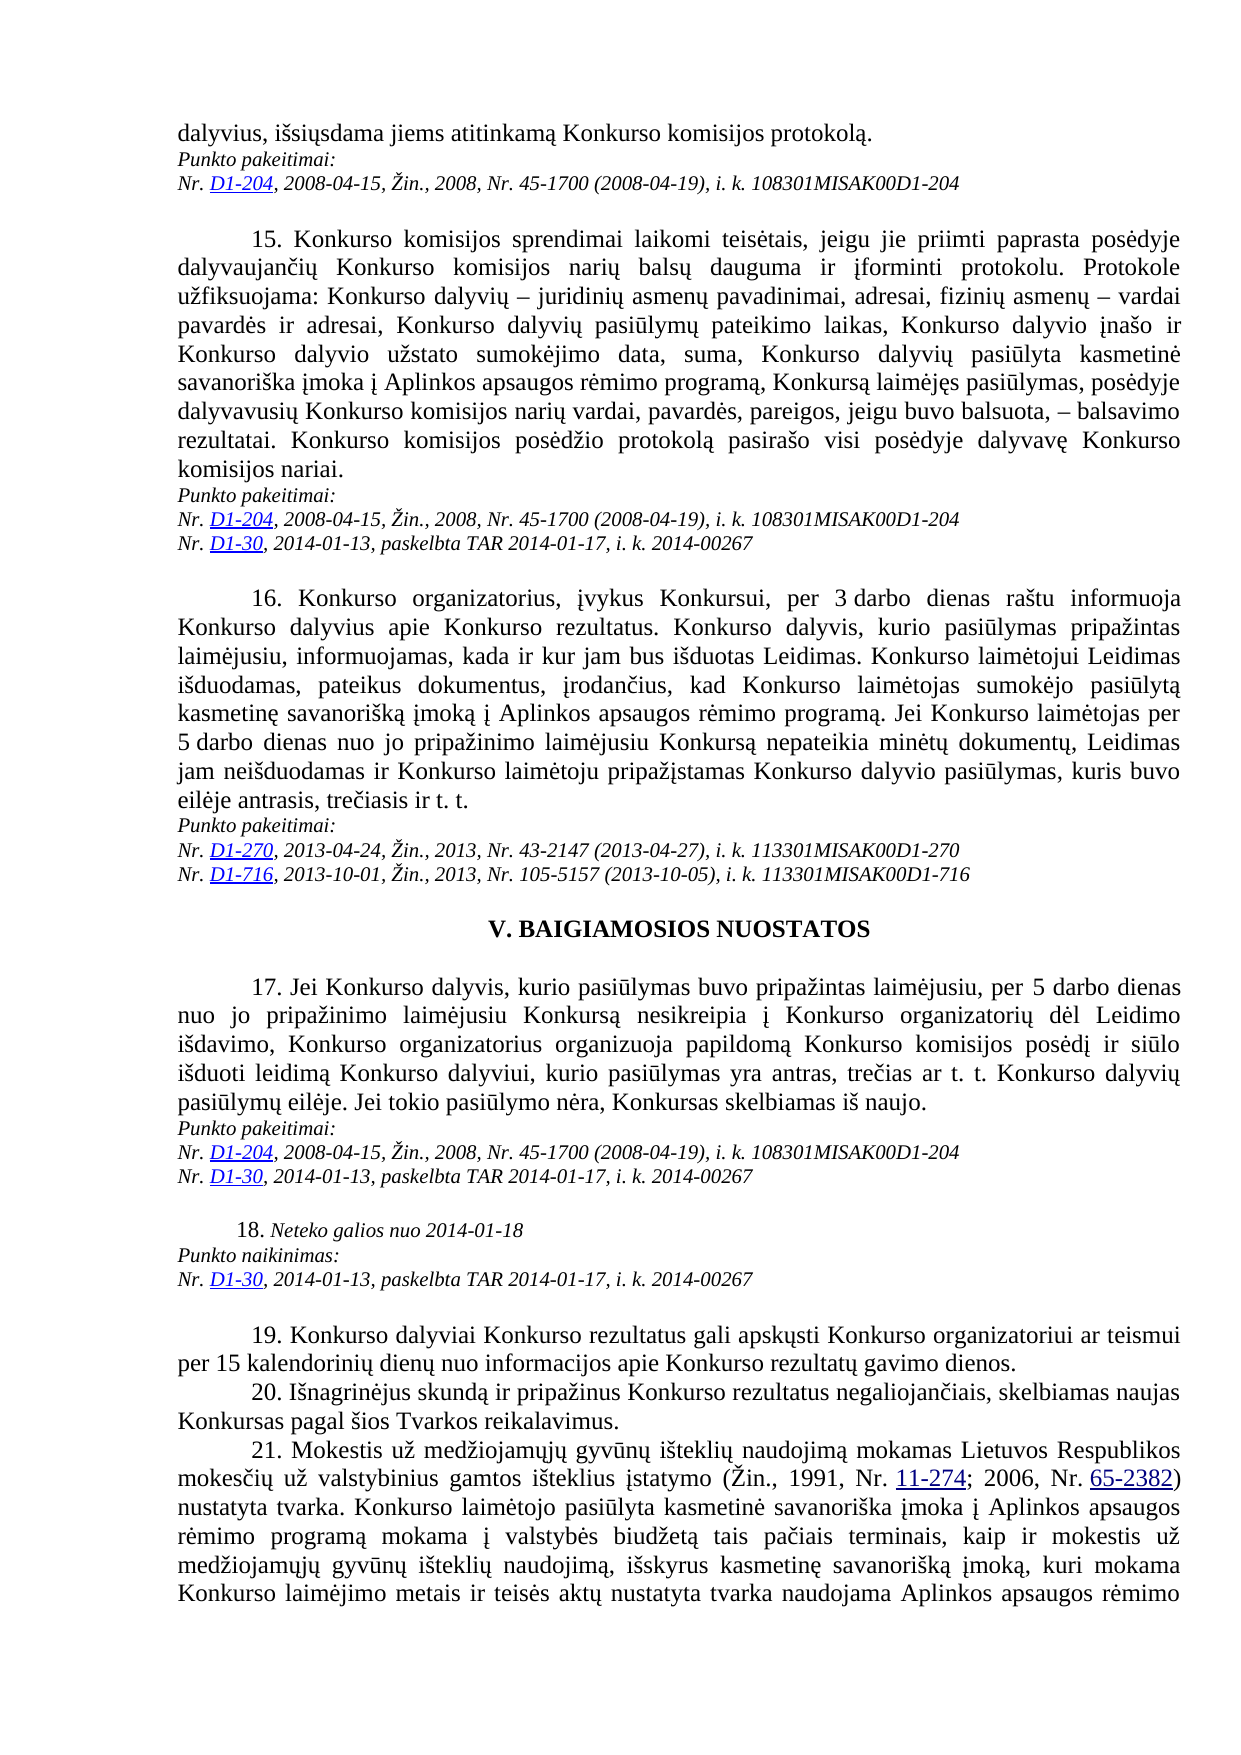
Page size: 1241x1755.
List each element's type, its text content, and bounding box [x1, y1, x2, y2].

text Nr. D1-204, 2008-04-15, Žin., 2008, Nr. 45-1700 (2008-04-19), i. k. 108301MISAK00D1-204 [177, 1140, 1181, 1164]
text Punkto naikinimas: [177, 1243, 1181, 1267]
text Nr. D1-30, 2014-01-13, paskelbta TAR 2014-01-17, i. k. 2014-00267 [177, 531, 1181, 555]
text 20. Išnagrinėjus skundą ir pripažinus Konkurso rezultatus negaliojančiais, skelbiamas naujas Konkursas pagal šios Tvarkos reikalavimus. [177, 1377, 1181, 1435]
text Nr. D1-270, 2013-04-24, Žin., 2013, Nr. 43-2147 (2013-04-27), i. k. 113301MISAK00D1-270 [177, 837, 1181, 862]
text Nr. D1-716, 2013-10-01, Žin., 2013, Nr. 105-5157 (2013-10-05), i. k. 113301MISAK00D1-716 [177, 862, 1181, 886]
text Nr. D1-30, 2014-01-13, paskelbta TAR 2014-01-17, i. k. 2014-00267 [177, 1164, 1181, 1188]
text Nr. D1-204, 2008-04-15, Žin., 2008, Nr. 45-1700 (2008-04-19), i. k. 108301MISAK00D1-204 [177, 171, 1181, 195]
text 15. Konkurso komisijos sprendimai laikomi teisėtais, jeigu jie priimti paprasta posėdyje dalyvaujančių Konkurso komisijos narių balsų dauguma ir įforminti protokolu. Protokole užfiksuojama: Konkurso dalyvių – juridinių asmenų pavadinimai, adresai, fizinių asmenų – vardai pavardės ir adresai, Konkurso dalyvių pasiūlymų pateikimo laikas, Konkurso dalyvio įnašo ir Konkurso dalyvio užstato sumokėjimo data, suma, Konkurso dalyvių pasiūlyta kasmetinė savanoriška įmoka į Aplinkos apsaugos rėmimo programą, Konkursą laimėjęs pasiūlymas, posėdyje dalyvavusių Konkurso komisijos narių vardai, pavardės, pareigos, jeigu buvo balsuota, – balsavimo rezultatai. Konkurso komisijos posėdžio protokolą pasirašo visi posėdyje dalyvavę Konkurso komisijos nariai. [177, 224, 1181, 482]
text 16. Konkurso organizatorius, įvykus Konkursui, per 3 darbo dienas raštu informuoja Konkurso dalyvius apie Konkurso rezultatus. Konkurso dalyvis, kurio pasiūlymas pripažintas laimėjusiu, informuojamas, kada ir kur jam bus išduotas Leidimas. Konkurso laimėtojui Leidimas išduodamas, pateikus dokumentus, įrodančius, kad Konkurso laimėtojas sumokėjo pasiūlytą kasmetinę savanorišką įmoką į Aplinkos apsaugos rėmimo programą. Jei Konkurso laimėtojas per 5 darbo dienas nuo jo pripažinimo laimėjusiu Konkursą nepateikia minėtų dokumentų, Leidimas jam neišduodamas ir Konkurso laimėtoju pripažįstamas Konkurso dalyvio pasiūlymas, kuris buvo eilėje antrasis, trečiasis ir t. t. [177, 583, 1181, 813]
text 18. Neteko galios nuo 2014-01-18 [177, 1217, 1181, 1243]
text Nr. D1-204, 2008-04-15, Žin., 2008, Nr. 45-1700 (2008-04-19), i. k. 108301MISAK00D1-204 [177, 507, 1181, 531]
text Punkto pakeitimai: [177, 1116, 1181, 1140]
text 19. Konkurso dalyviai Konkurso rezultatus gali apskųsti Konkurso organizatoriui ar teismui per 15 kalendorinių dienų nuo informacijos apie Konkurso rezultatų gavimo dienos. [177, 1320, 1181, 1377]
text 17. Jei Konkurso dalyvis, kurio pasiūlymas buvo pripažintas laimėjusiu, per 5 darbo dienas nuo jo pripažinimo laimėjusiu Konkursą nesikreipia į Konkurso organizatorių dėl Leidimo išdavimo, Konkurso organizatorius organizuoja papildomą Konkurso komisijos posėdį ir siūlo išduoti leidimą Konkurso dalyviui, kurio pasiūlymas yra antras, trečias ar t. t. Konkurso dalyvių pasiūlymų eilėje. Jei tokio pasiūlymo nėra, Konkursas skelbiamas iš naujo. [177, 972, 1181, 1116]
text Punkto pakeitimai: [177, 147, 1181, 171]
text dalyvius, išsiųsdama jiems atitinkamą Konkurso komisijos protokolą. [177, 118, 1181, 147]
text V. BAIGIAMOSIOS NUOSTATOS [177, 914, 1181, 943]
text Punkto pakeitimai: [177, 813, 1181, 837]
text Nr. D1-30, 2014-01-13, paskelbta TAR 2014-01-17, i. k. 2014-00267 [177, 1267, 1181, 1291]
text 21. Mokestis už medžiojamųjų gyvūnų išteklių naudojimą mokamas Lietuvos Respublikos mokesčių už valstybinius gamtos išteklius įstatymo (Žin., 1991, Nr. 11-274; 2006, Nr. 65-2382) nustatyta tvarka. Konkurso laimėtojo pasiūlyta kasmetinė savanoriška įmoka į Aplinkos apsaugos rėmimo programą mokama į valstybės biudžetą tais pačiais terminais, kaip ir mokestis už medžiojamųjų gyvūnų išteklių naudojimą, išskyrus kasmetinę savanorišką įmoką, kuri mokama Konkurso laimėjimo metais ir teisės aktų nustatyta tvarka naudojama Aplinkos apsaugos rėmimo [177, 1435, 1181, 1607]
text Punkto pakeitimai: [177, 482, 1181, 507]
